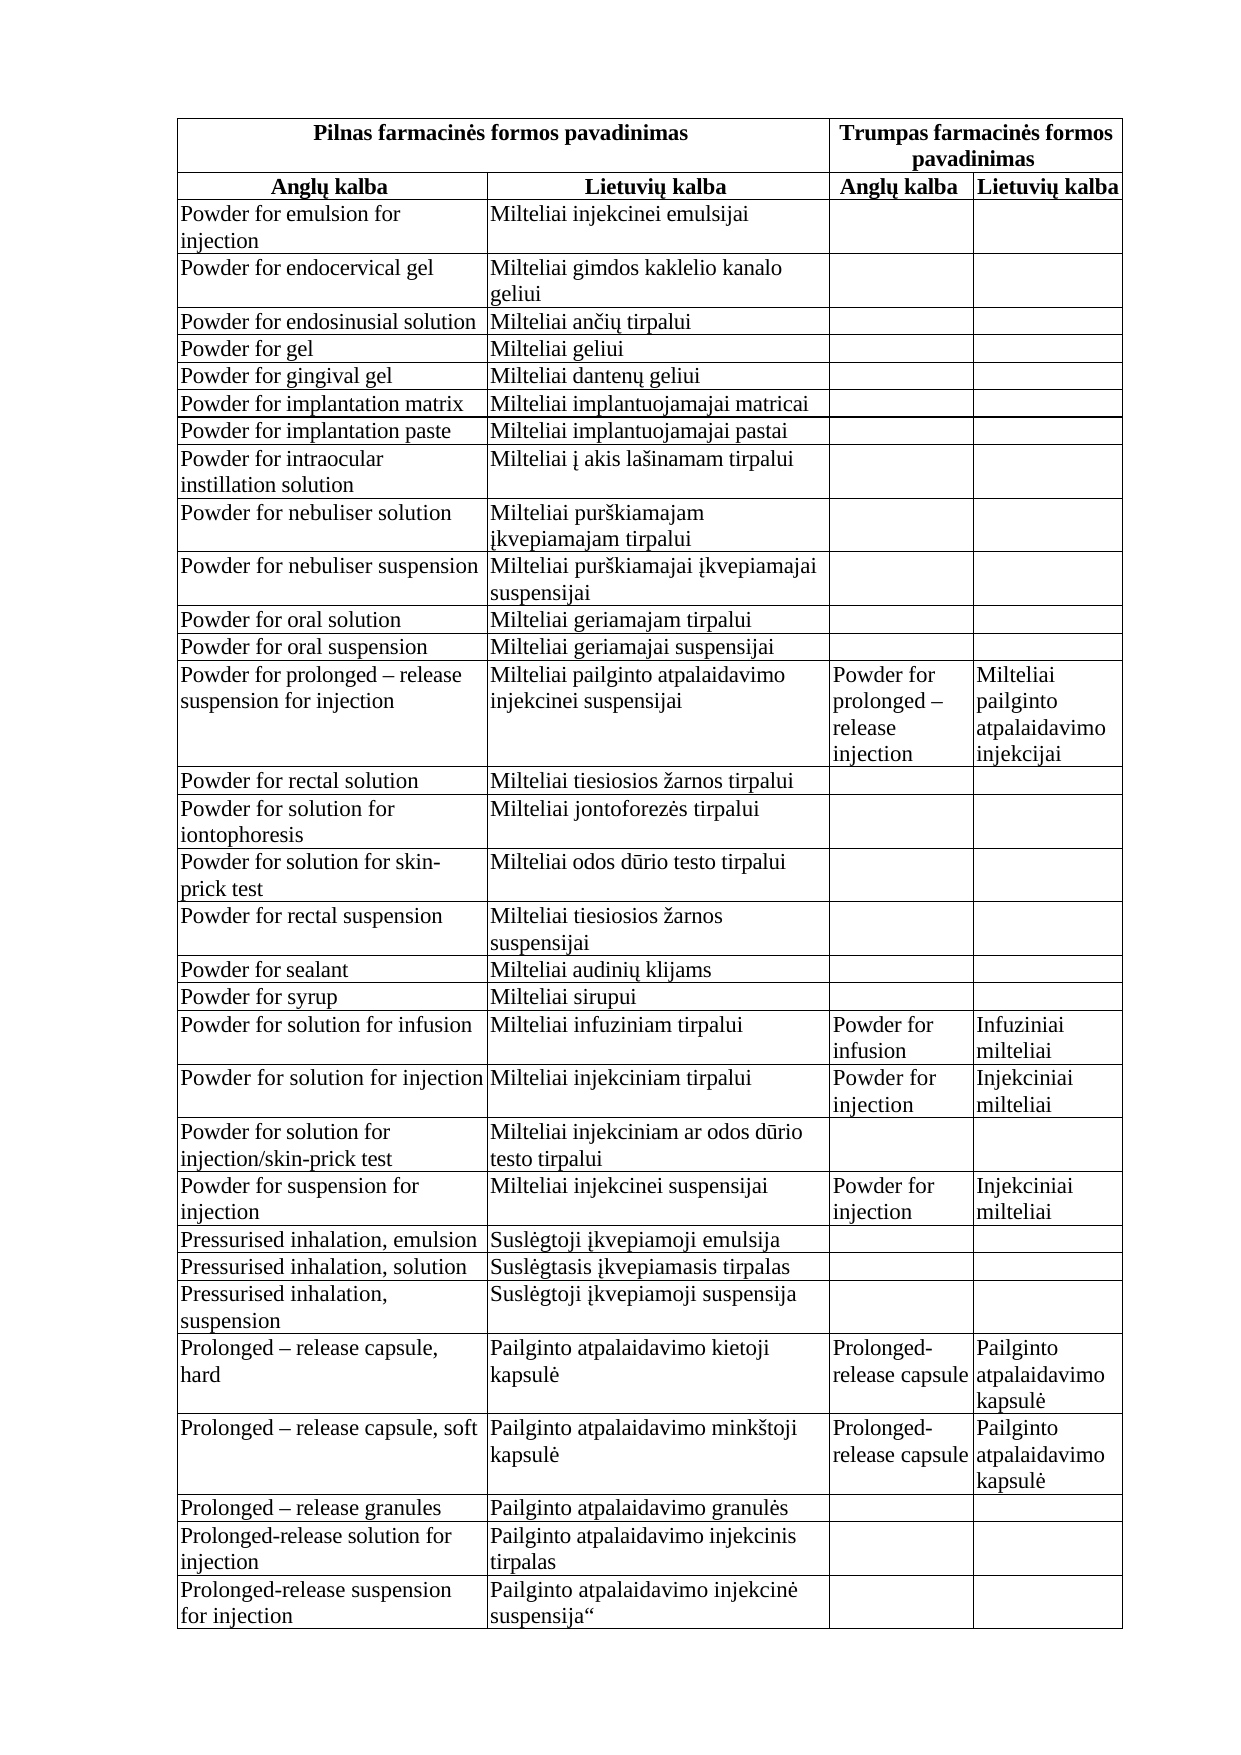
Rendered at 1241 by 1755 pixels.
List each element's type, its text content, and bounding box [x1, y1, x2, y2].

table_cell Milteliai injekcinei suspensijai [488, 1172, 829, 1225]
table_cell [974, 795, 1122, 847]
table_cell Milteliai į akis lašinamam tirpalui [488, 445, 829, 497]
table_cell Milteliai injekcinei emulsijai [488, 200, 829, 253]
table_cell [830, 1253, 973, 1279]
table_cell Prolonged – release capsule, soft [178, 1414, 487, 1493]
table_cell [974, 956, 1122, 982]
table_cell [830, 363, 973, 389]
table_cell Milteliai tiesiosios žarnos suspensijai [488, 902, 829, 955]
table_cell Prolonged – release capsule, hard [178, 1334, 487, 1413]
table_cell [830, 1281, 973, 1333]
table_cell Milteliai geliui [488, 335, 829, 362]
table_cell Powder for oral solution [178, 606, 487, 632]
table_cell [974, 849, 1122, 901]
table_cell Pressurised inhalation, emulsion [178, 1226, 487, 1252]
table_cell [830, 606, 973, 632]
table_cell [974, 1495, 1122, 1521]
table_cell Powder for injection [830, 1172, 973, 1225]
table_cell Pailginto atpalaidavimo kapsulė [974, 1334, 1122, 1413]
table_cell [830, 983, 973, 1010]
table_cell Powder for solution for iontophoresis [178, 795, 487, 847]
table_cell Prolonged – release granules [178, 1495, 487, 1521]
table_cell [974, 983, 1122, 1010]
table_cell Prolonged-release capsule [830, 1414, 973, 1493]
table_cell Powder for sealant [178, 956, 487, 982]
table_cell [830, 1495, 973, 1521]
table_cell Milteliai tiesiosios žarnos tirpalui [488, 767, 829, 794]
table_cell Powder for rectal solution [178, 767, 487, 794]
table_cell [974, 308, 1122, 334]
table_cell Powder for syrup [178, 983, 487, 1010]
table_cell Powder for prolonged – release suspension for injection [178, 661, 487, 766]
table_cell [974, 418, 1122, 444]
table_cell [830, 902, 973, 955]
table_cell Suslėgtoji įkvepiamoji suspensija [488, 1281, 829, 1333]
table_cell Milteliai ančių tirpalui [488, 308, 829, 334]
table_cell [974, 634, 1122, 660]
table_cell [974, 335, 1122, 362]
table_cell Powder for solution for injection/skin-prick test [178, 1118, 487, 1171]
table_cell Prolonged-release suspension for injection [178, 1576, 487, 1628]
table_cell Milteliai injekciniam ar odos dūrio testo tirpalui [488, 1118, 829, 1171]
table_cell Pressurised inhalation, suspension [178, 1281, 487, 1333]
table_cell Pailginto atpalaidavimo kapsulė [974, 1414, 1122, 1493]
table_cell Pailginto atpalaidavimo injekcinis tirpalas [488, 1522, 829, 1574]
table_cell [830, 767, 973, 794]
table_cell Milteliai geriamajam tirpalui [488, 606, 829, 632]
table_cell Anglų kalba [178, 173, 487, 199]
table_cell [974, 902, 1122, 955]
table_cell Anglų kalba [830, 173, 973, 199]
table_cell Milteliai audinių klijams [488, 956, 829, 982]
table_cell Powder for endosinusial solution [178, 308, 487, 334]
table_cell Powder for prolonged – release injection [830, 661, 973, 766]
table_cell [974, 390, 1122, 416]
table_cell Milteliai injekciniam tirpalui [488, 1065, 829, 1117]
table_cell Powder for rectal suspension [178, 902, 487, 955]
table_cell [974, 1226, 1122, 1252]
table_cell Prolonged-release solution for injection [178, 1522, 487, 1574]
table_cell Powder for nebuliser suspension [178, 552, 487, 605]
table_cell [974, 499, 1122, 551]
table_cell [830, 1118, 973, 1171]
table_cell Injekciniai milteliai [974, 1172, 1122, 1225]
table_cell [974, 363, 1122, 389]
table_cell Milteliai geriamajai suspensijai [488, 634, 829, 660]
table_cell [974, 767, 1122, 794]
table_cell Pailginto atpalaidavimo minkštoji kapsulė [488, 1414, 829, 1493]
table_cell Powder for injection [830, 1065, 973, 1117]
table_cell [830, 1226, 973, 1252]
table_cell Powder for solution for injection [178, 1065, 487, 1117]
table_cell [830, 849, 973, 901]
table_cell Milteliai purškiamajam įkvepiamajam tirpalui [488, 499, 829, 551]
table_cell [830, 335, 973, 362]
table_cell [974, 1253, 1122, 1279]
table_cell Pailginto atpalaidavimo kietoji kapsulė [488, 1334, 829, 1413]
table_cell Pailginto atpalaidavimo injekcinė suspensija“ [488, 1576, 829, 1628]
table_cell [830, 1576, 973, 1628]
table_cell [830, 499, 973, 551]
table_cell Powder for intraocular instillation solution [178, 445, 487, 497]
table_cell [830, 445, 973, 497]
table_cell Infuziniai milteliai [974, 1011, 1122, 1063]
table_cell [974, 254, 1122, 307]
table_cell Milteliai sirupui [488, 983, 829, 1010]
table_cell Pailginto atpalaidavimo granulės [488, 1495, 829, 1521]
table_cell [974, 200, 1122, 253]
table_cell Pressurised inhalation, solution [178, 1253, 487, 1279]
table_cell [974, 1281, 1122, 1333]
table_cell [830, 956, 973, 982]
table_cell Powder for gingival gel [178, 363, 487, 389]
table_cell Milteliai pailginto atpalaidavimo injekcinei suspensijai [488, 661, 829, 766]
table_cell Powder for suspension for injection [178, 1172, 487, 1225]
table_cell Suslėgtoji įkvepiamoji emulsija [488, 1226, 829, 1252]
table_cell Powder for oral suspension [178, 634, 487, 660]
table_cell [830, 634, 973, 660]
table_cell [830, 254, 973, 307]
table_cell Powder for emulsion for injection [178, 200, 487, 253]
table_cell Milteliai implantuojamajai pastai [488, 418, 829, 444]
table_cell [974, 606, 1122, 632]
table_cell Powder for endocervical gel [178, 254, 487, 307]
table_cell [830, 390, 973, 416]
table_cell Milteliai jontoforezės tirpalui [488, 795, 829, 847]
table_cell [974, 1522, 1122, 1574]
table_cell Milteliai purškiamajai įkvepiamajai suspensijai [488, 552, 829, 605]
table_cell Powder for implantation matrix [178, 390, 487, 416]
table_cell Milteliai infuziniam tirpalui [488, 1011, 829, 1063]
table_cell Powder for solution for skin-prick test [178, 849, 487, 901]
table_cell [974, 1118, 1122, 1171]
table_cell [830, 418, 973, 444]
table_cell [830, 200, 973, 253]
table_cell [974, 1576, 1122, 1628]
table_cell [974, 445, 1122, 497]
table_cell Injekciniai milteliai [974, 1065, 1122, 1117]
table_cell Powder for nebuliser solution [178, 499, 487, 551]
table_cell [830, 795, 973, 847]
table_cell Powder for infusion [830, 1011, 973, 1063]
table_header Trumpas farmacinės formos pavadinimas [830, 119, 1122, 172]
table_cell Powder for gel [178, 335, 487, 362]
table_cell Milteliai pailginto atpalaidavimo injekcijai [974, 661, 1122, 766]
table_cell [830, 1522, 973, 1574]
table_cell Milteliai odos dūrio testo tirpalui [488, 849, 829, 901]
table_header Pilnas farmacinės formos pavadinimas [178, 119, 829, 172]
table_cell Milteliai dantenų geliui [488, 363, 829, 389]
table_cell Powder for implantation paste [178, 418, 487, 444]
table_cell [830, 552, 973, 605]
table_cell [974, 552, 1122, 605]
table_cell Suslėgtasis įkvepiamasis tirpalas [488, 1253, 829, 1279]
table_cell [830, 308, 973, 334]
table_cell Milteliai gimdos kaklelio kanalo geliui [488, 254, 829, 307]
table_cell Powder for solution for infusion [178, 1011, 487, 1063]
table_cell Lietuvių kalba [488, 173, 829, 199]
table_cell Prolonged-release capsule [830, 1334, 973, 1413]
table_cell Milteliai implantuojamajai matricai [488, 390, 829, 416]
table_cell Lietuvių kalba [974, 173, 1122, 199]
